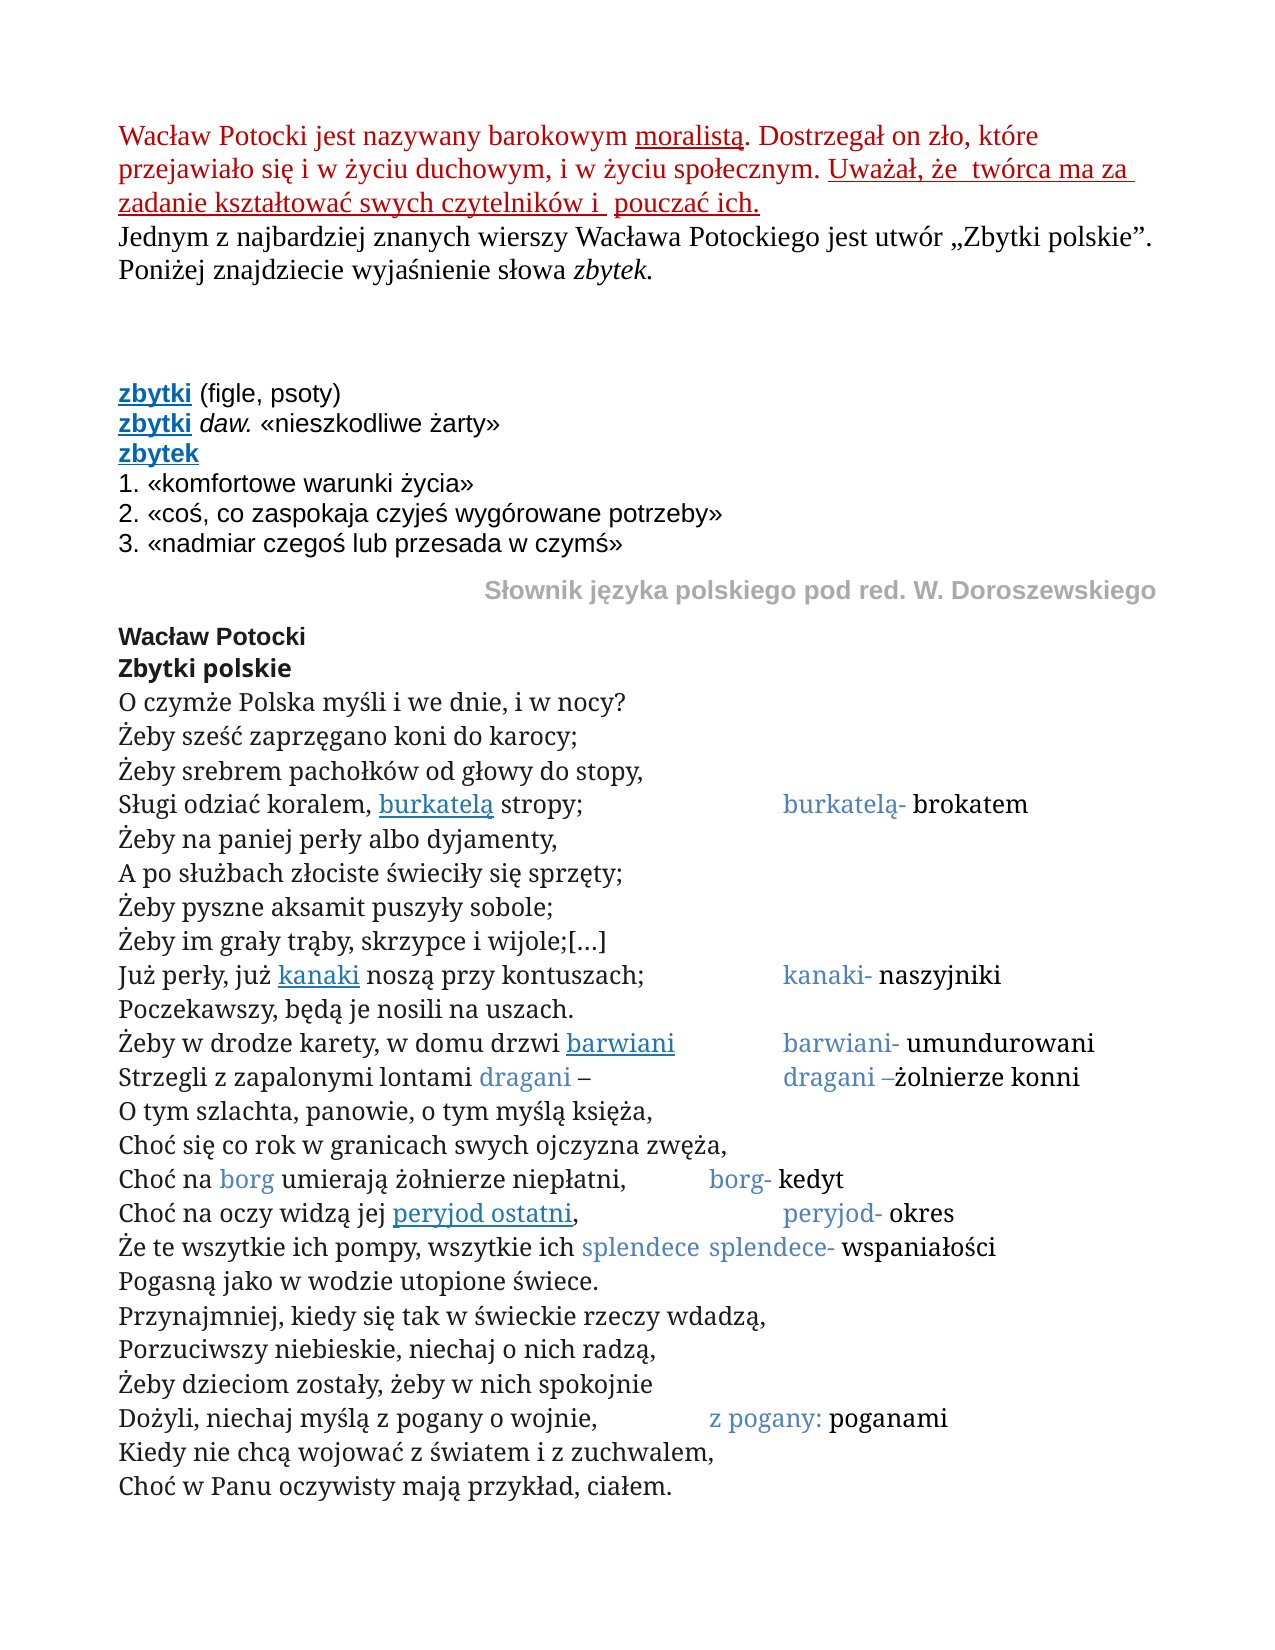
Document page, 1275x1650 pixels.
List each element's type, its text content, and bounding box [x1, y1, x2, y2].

text Jednym z najbardziej znanych wierszy Wacława Potockiego jest utwór „Zbytki polskie”. Poniżej znajdziecie wyjaśnienie słowa zbytek. [118, 219, 1157, 286]
text zbytki (figle, psoty) [118, 378, 1157, 408]
text Zbytki polskie [118, 651, 1157, 685]
subtitle Słownik języka polskiego pod red. W. Doroszewskiego [118, 575, 1157, 605]
text Wacław Potocki [118, 622, 1157, 651]
text zbytki daw. «nieszkodliwe żarty» [118, 408, 1157, 438]
text Wacław Potocki jest nazywany barokowym moralistą. Dostrzegał on zło, które przejawiało się i w życiu duchowym, i w życiu społecznym. Uważał, że twórca ma za zadanie kształtować swych czytelników i pouczać ich. [118, 118, 1157, 219]
text zbytek [118, 438, 1157, 468]
text O czymże Polska myśli i we dnie, i w nocy? Żeby sześć zaprzęgano koni do karocy; Żeby srebrem pachołków od głowy do stopy, Sługi odziać koralem, burkatelą stropy; burkatelą- brokatem Żeby na paniej perły albo dyjamenty, A po służbach złociste świeciły się sprzęty; Żeby pyszne aksamit puszyły sobole; Żeby im grały trąby, skrzypce i wijole;[…] Już perły, już kanaki noszą przy kontuszach; kanaki- naszyjniki Poczekawszy, będą je nosili na uszach. Żeby w drodze karety, w domu drzwi barwiani barwiani- umundurowani Strzegli z zapalonymi lontami dragani – dragani –żolnierze konni O tym szlachta, panowie, o tym myślą księża, Choć się co rok w granicach swych ojczyzna zwęża, Choć na borg umierają żołnierze niepłatni, borg- kedyt Choć na oczy widzą jej peryjod ostatni, peryjod- okres Że te wszytkie ich pompy, wszytkie ich splendece splendece- wspaniałości Pogasną jako w wodzie utopione świece. Przynajmniej, kiedy się tak w świeckie rzeczy wdadzą, Porzuciwszy niebieskie, niechaj o nich radzą, Żeby dzieciom zostały, żeby w nich spokojnie Dożyli, niechaj myślą z pogany o wojnie, z pogany: poganami Kiedy nie chcą wojować z światem i z zuchwalem, Choć w Panu oczywisty mają przykład, ciałem. [118, 685, 1157, 1502]
text 1. «komfortowe warunki życia» 2. «coś, co zaspokaja czyjeś wygórowane potrzeby» 3. «nadmiar czegoś lub przesada w czymś» [118, 468, 1157, 557]
